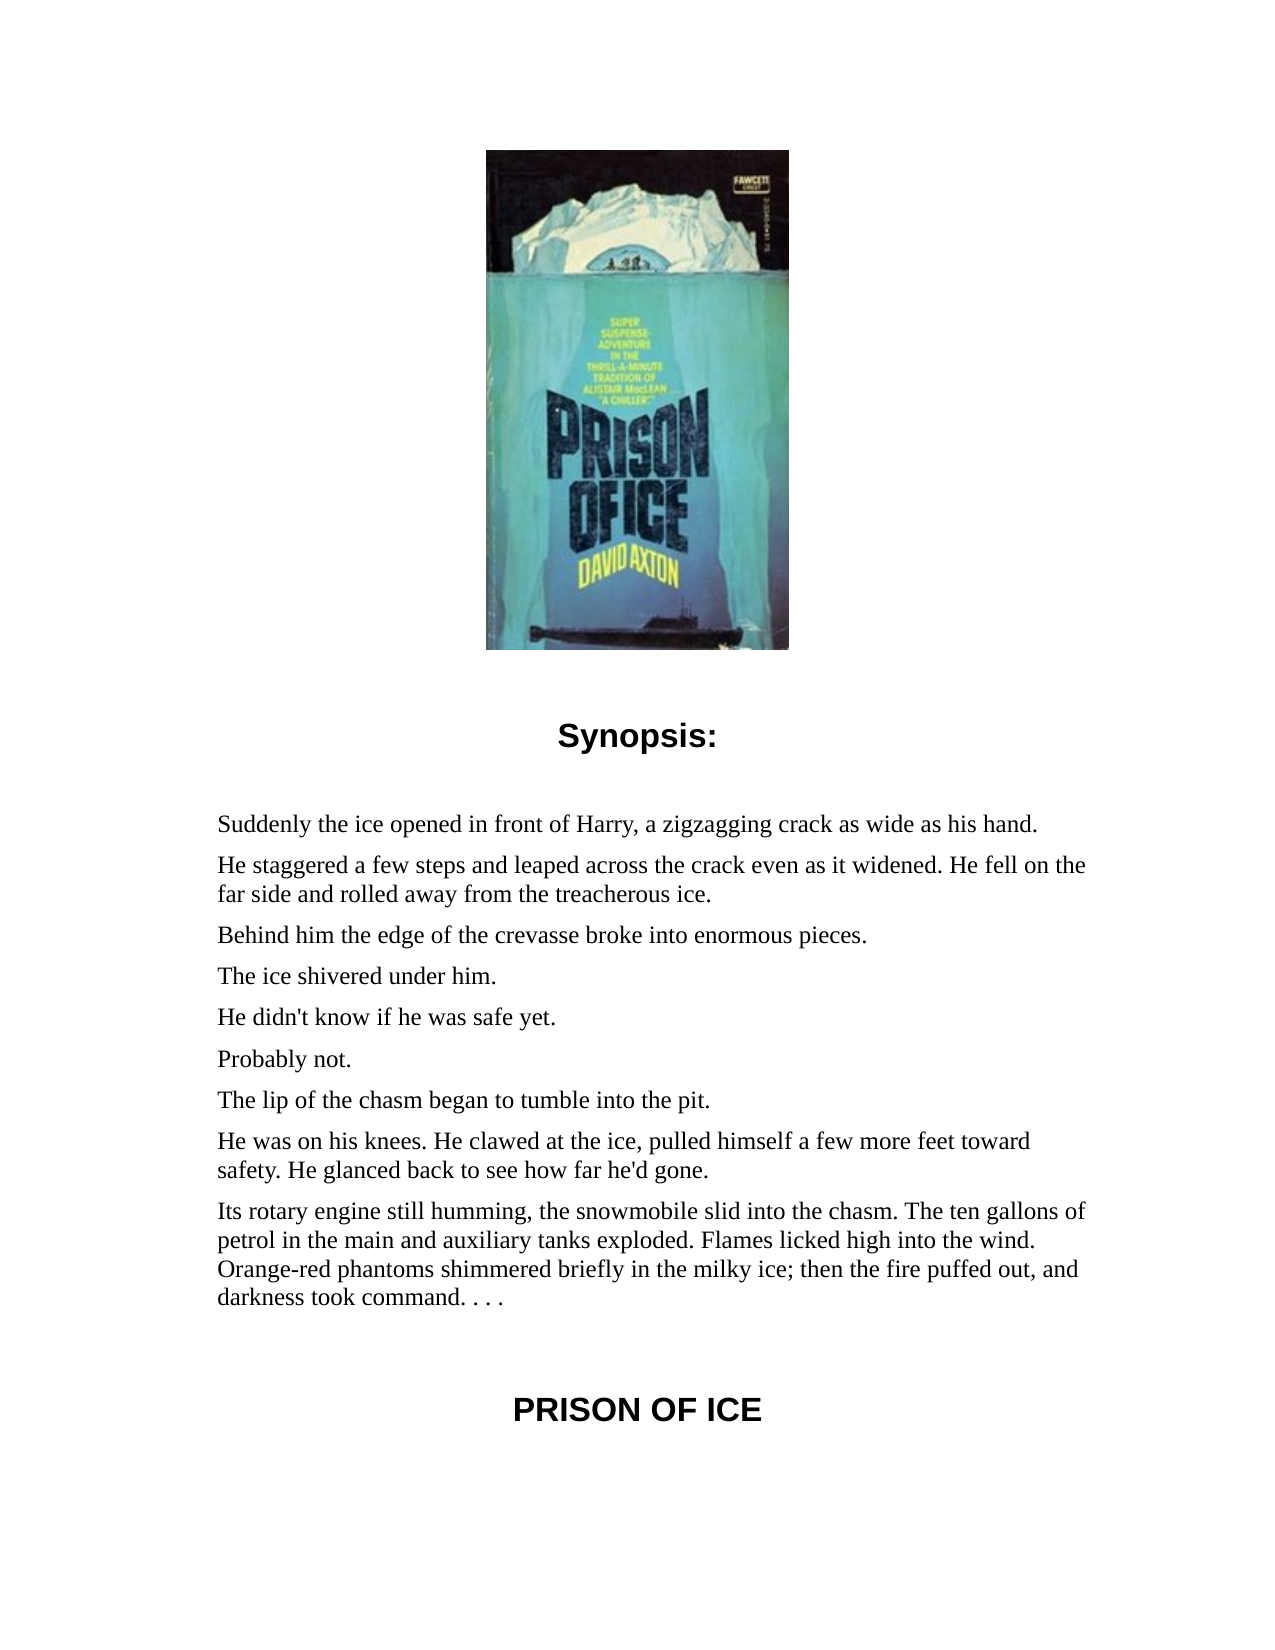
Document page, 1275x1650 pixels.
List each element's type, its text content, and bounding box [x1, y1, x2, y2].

text The lip of the chasm began to tumble into the pit. [217, 1085, 1087, 1114]
subtitle Synopsis: [187, 716, 1087, 755]
text He staggered a few steps and leaped across the crack even as it widened. He fell on the far side and rolled away from the treacherous ice. [217, 850, 1087, 907]
picture [486, 150, 789, 650]
text Behind him the edge of the crevasse broke into enormous pieces. [217, 920, 1087, 949]
text Suddenly the ice opened in front of Harry, a zigzagging crack as wide as his hand. [217, 809, 1087, 837]
subtitle PRISON OF ICE [187, 1390, 1087, 1428]
text Probably not. [217, 1044, 1087, 1072]
text The ice shivered under him. [217, 961, 1087, 990]
text He was on his knees. He clawed at the ice, pulled himself a few more feet toward safety. He glanced back to see how far he'd gone. [217, 1126, 1087, 1184]
text Its rotary engine still humming, the snowmobile slid into the chasm. The ten gallons of petrol in the main and auxiliary tanks exploded. Flames licked high into the wind. Orange-red phantoms shimmered briefly in the milky ice; then the fire puffed out, and darkness took command. . . . [217, 1196, 1087, 1311]
text He didn't know if he was safe yet. [217, 1002, 1087, 1031]
